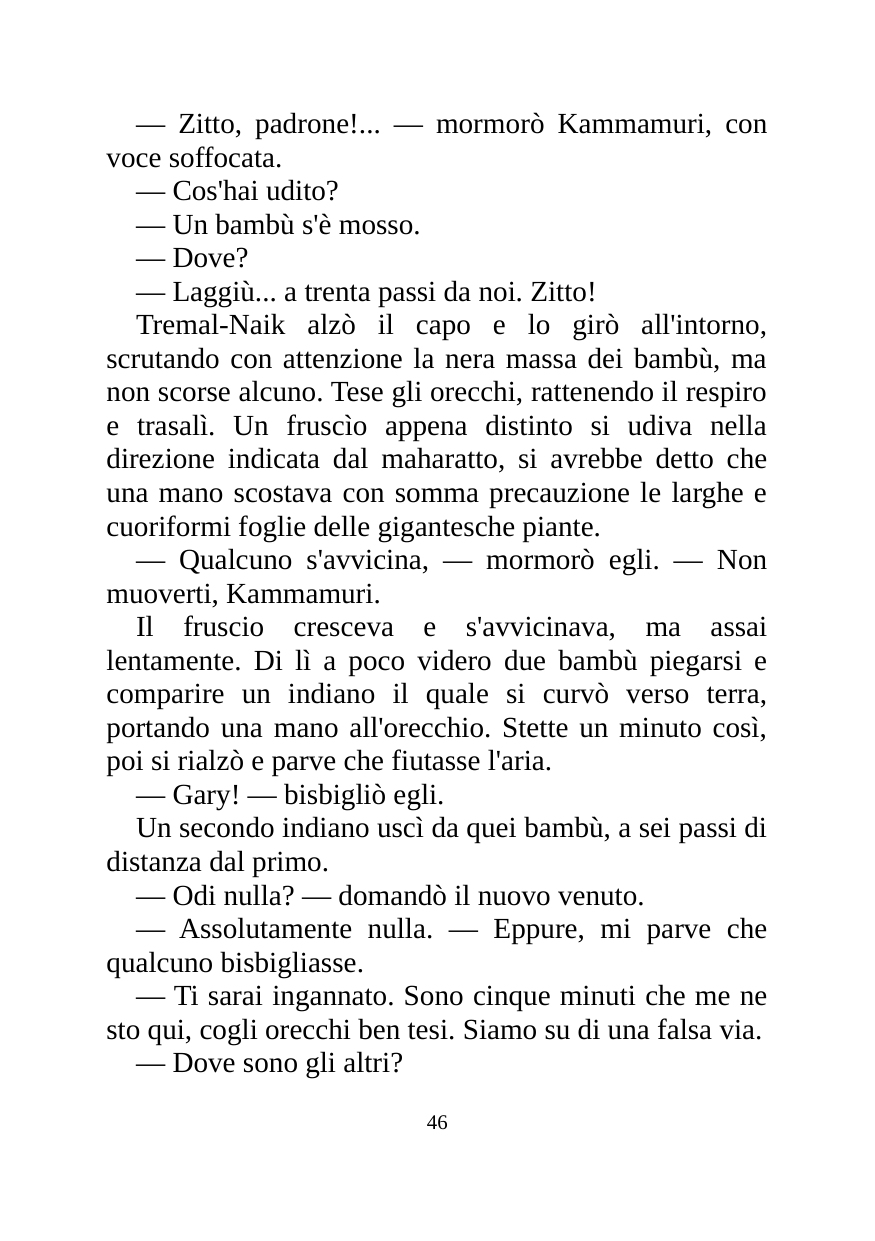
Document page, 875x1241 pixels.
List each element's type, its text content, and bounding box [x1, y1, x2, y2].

text — Ti sarai ingannato. Sono cinque minuti che me ne sto qui, cogli orecchi ben tesi. Siamo su di una falsa via. [106, 978, 768, 1045]
text Un secondo indiano uscì da quei bambù, a sei passi di distanza dal primo. [106, 811, 768, 878]
text — Un bambù s'è mosso. [106, 207, 768, 240]
text — Laggiù... a trenta passi da noi. Zitto! [106, 274, 768, 307]
text — Dove sono gli altri? [106, 1045, 768, 1079]
text — Gary! — bisbigliò egli. [106, 777, 768, 811]
text — Dove? [106, 240, 768, 274]
text Tremal-Naik alzò il capo e lo girò all'intorno, scrutando con attenzione la nera massa dei bambù, ma non scorse alcuno. Tese gli orecchi, rattenendo il respiro e trasalì. Un fruscìo appena distinto si udiva nella direzione indicata dal maharatto, si avrebbe detto che una mano scostava con somma precauzione le larghe e cuoriformi foglie delle gigantesche piante. [106, 307, 768, 542]
text — Odi nulla? — domandò il nuovo venuto. [106, 878, 768, 911]
text — Zitto, padrone!... — mormorò Kammamuri, con voce soffocata. [106, 106, 768, 173]
text — Qualcuno s'avvicina, — mormorò egli. — Non muoverti, Kammamuri. [106, 542, 768, 609]
text — Assolutamente nulla. — Eppure, mi parve che qualcuno bisbigliasse. [106, 911, 768, 978]
text — Cos'hai udito? [106, 173, 768, 207]
text Il fruscio cresceva e s'avvicinava, ma assai lentamente. Di lì a poco videro due bambù piegarsi e comparire un indiano il quale si curvò verso terra, portando una mano all'orecchio. Stette un minuto così, poi si rialzò e parve che fiutasse l'aria. [106, 609, 768, 777]
